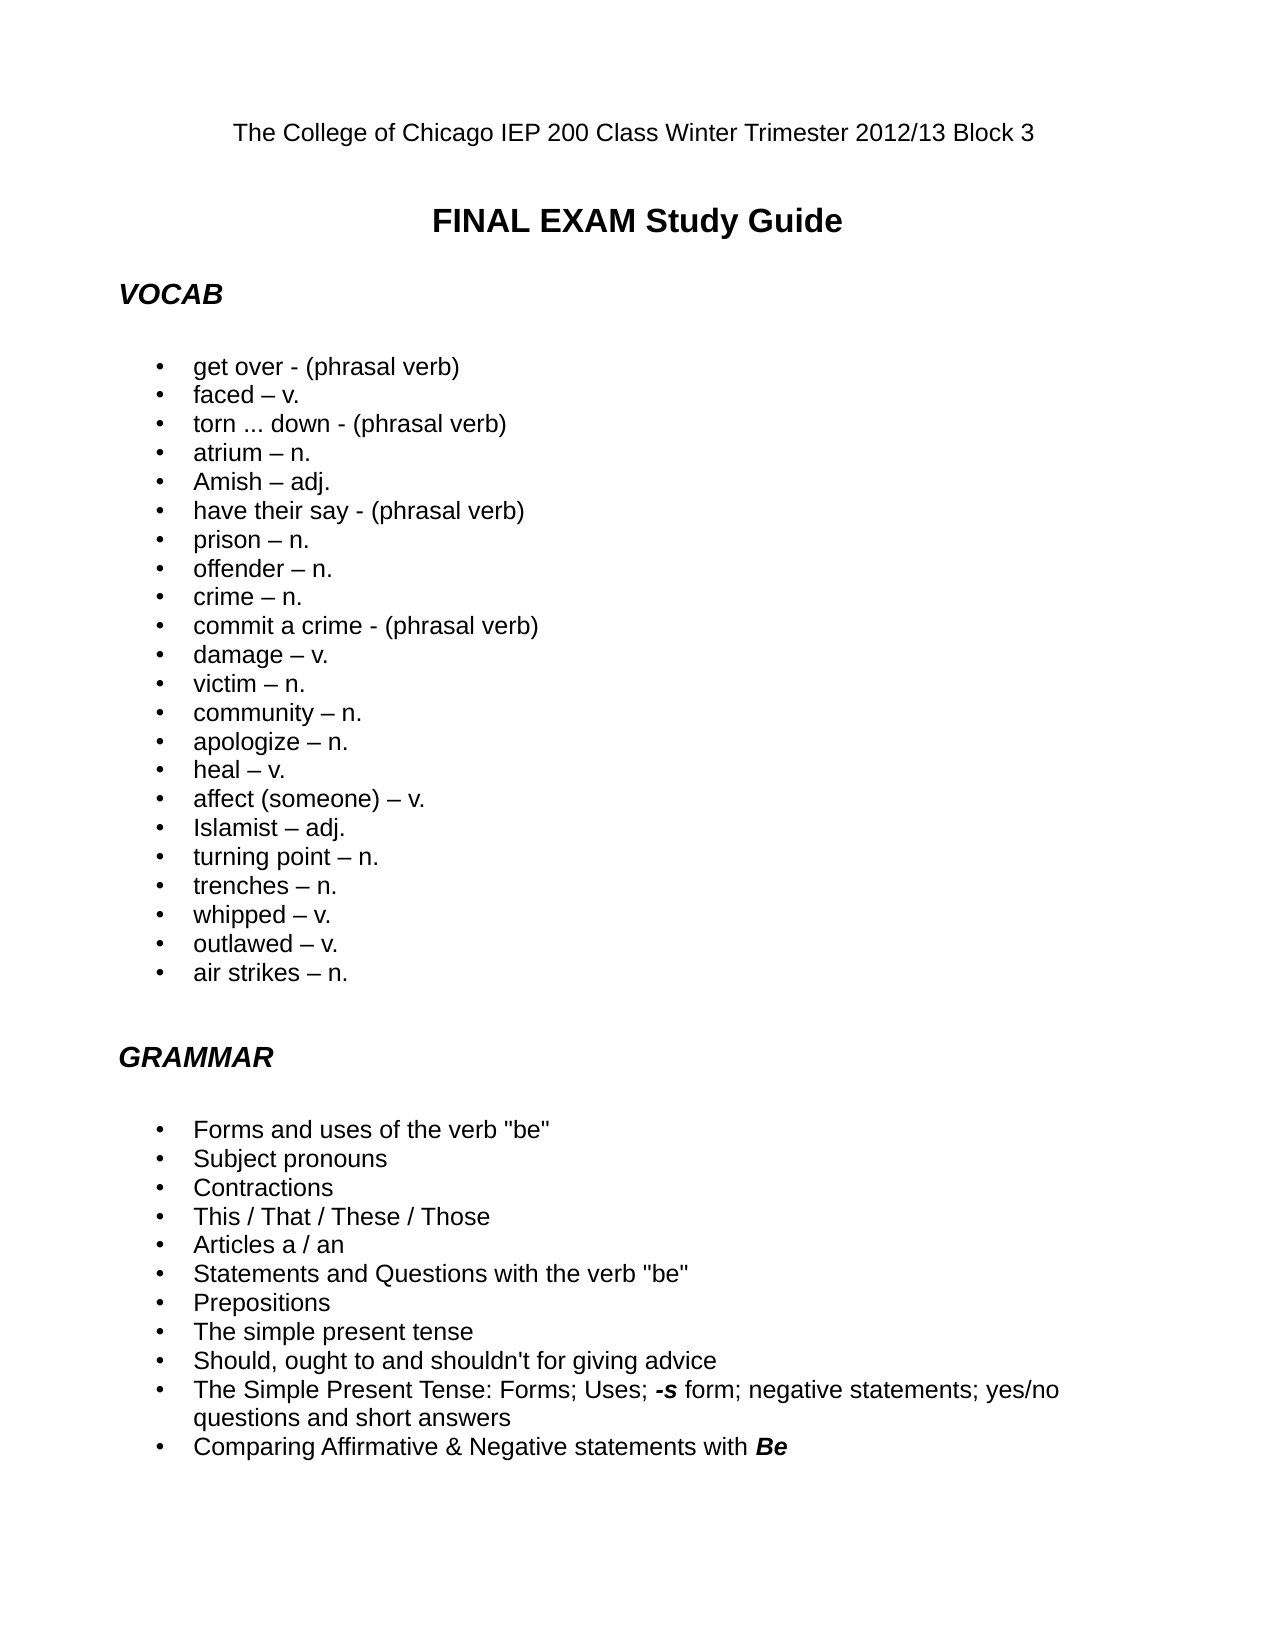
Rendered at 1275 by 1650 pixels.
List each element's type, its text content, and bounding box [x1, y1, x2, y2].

list atrium – n. [156, 438, 1157, 467]
list commit a crime - (phrasal verb) [156, 611, 1157, 640]
list Subject pronouns [156, 1144, 1157, 1173]
list heal – v. [156, 756, 1157, 784]
list air strikes – n. [156, 957, 1157, 986]
list turning point – n. [156, 842, 1157, 871]
list crime – n. [156, 582, 1157, 611]
list The simple present tense [156, 1317, 1157, 1346]
list torn ... down - (phrasal verb) [156, 409, 1157, 438]
list Islamist – adj. [156, 813, 1157, 842]
subtitle FINAL EXAM Study Guide [118, 201, 1157, 239]
list have their say - (phrasal verb) [156, 496, 1157, 525]
list prison – n. [156, 525, 1157, 553]
list Forms and uses of the verb "be" [156, 1115, 1157, 1144]
list Should, ought to and shouldn't for giving advice [156, 1346, 1157, 1374]
list victim – n. [156, 669, 1157, 698]
list This / That / These / Those [156, 1201, 1157, 1230]
list Statements and Questions with the verb "be" [156, 1259, 1157, 1288]
list faced – v. [156, 380, 1157, 409]
list damage – v. [156, 640, 1157, 669]
text The College of Chicago IEP 200 Class Winter Trimester 2012/13 Block 3 [118, 118, 1157, 147]
list Prepositions [156, 1288, 1157, 1317]
subtitle VOCAB [118, 277, 1157, 310]
list whipped – v. [156, 900, 1157, 929]
list Articles a / an [156, 1230, 1157, 1259]
list apologize – n. [156, 727, 1157, 756]
list trenches – n. [156, 871, 1157, 900]
list community – n. [156, 698, 1157, 727]
list affect (someone) – v. [156, 784, 1157, 813]
list Comparing Affirmative & Negative statements with Be [156, 1432, 1157, 1461]
list Contractions [156, 1173, 1157, 1201]
list The Simple Present Tense: Forms; Uses; -s form; negative statements; yes/no questions and short answers [156, 1374, 1157, 1432]
subtitle GRAMMAR [118, 1040, 1157, 1074]
list Amish – adj. [156, 467, 1157, 496]
list offender – n. [156, 553, 1157, 582]
list outlawed – v. [156, 929, 1157, 957]
list get over - (phrasal verb) [156, 352, 1157, 380]
